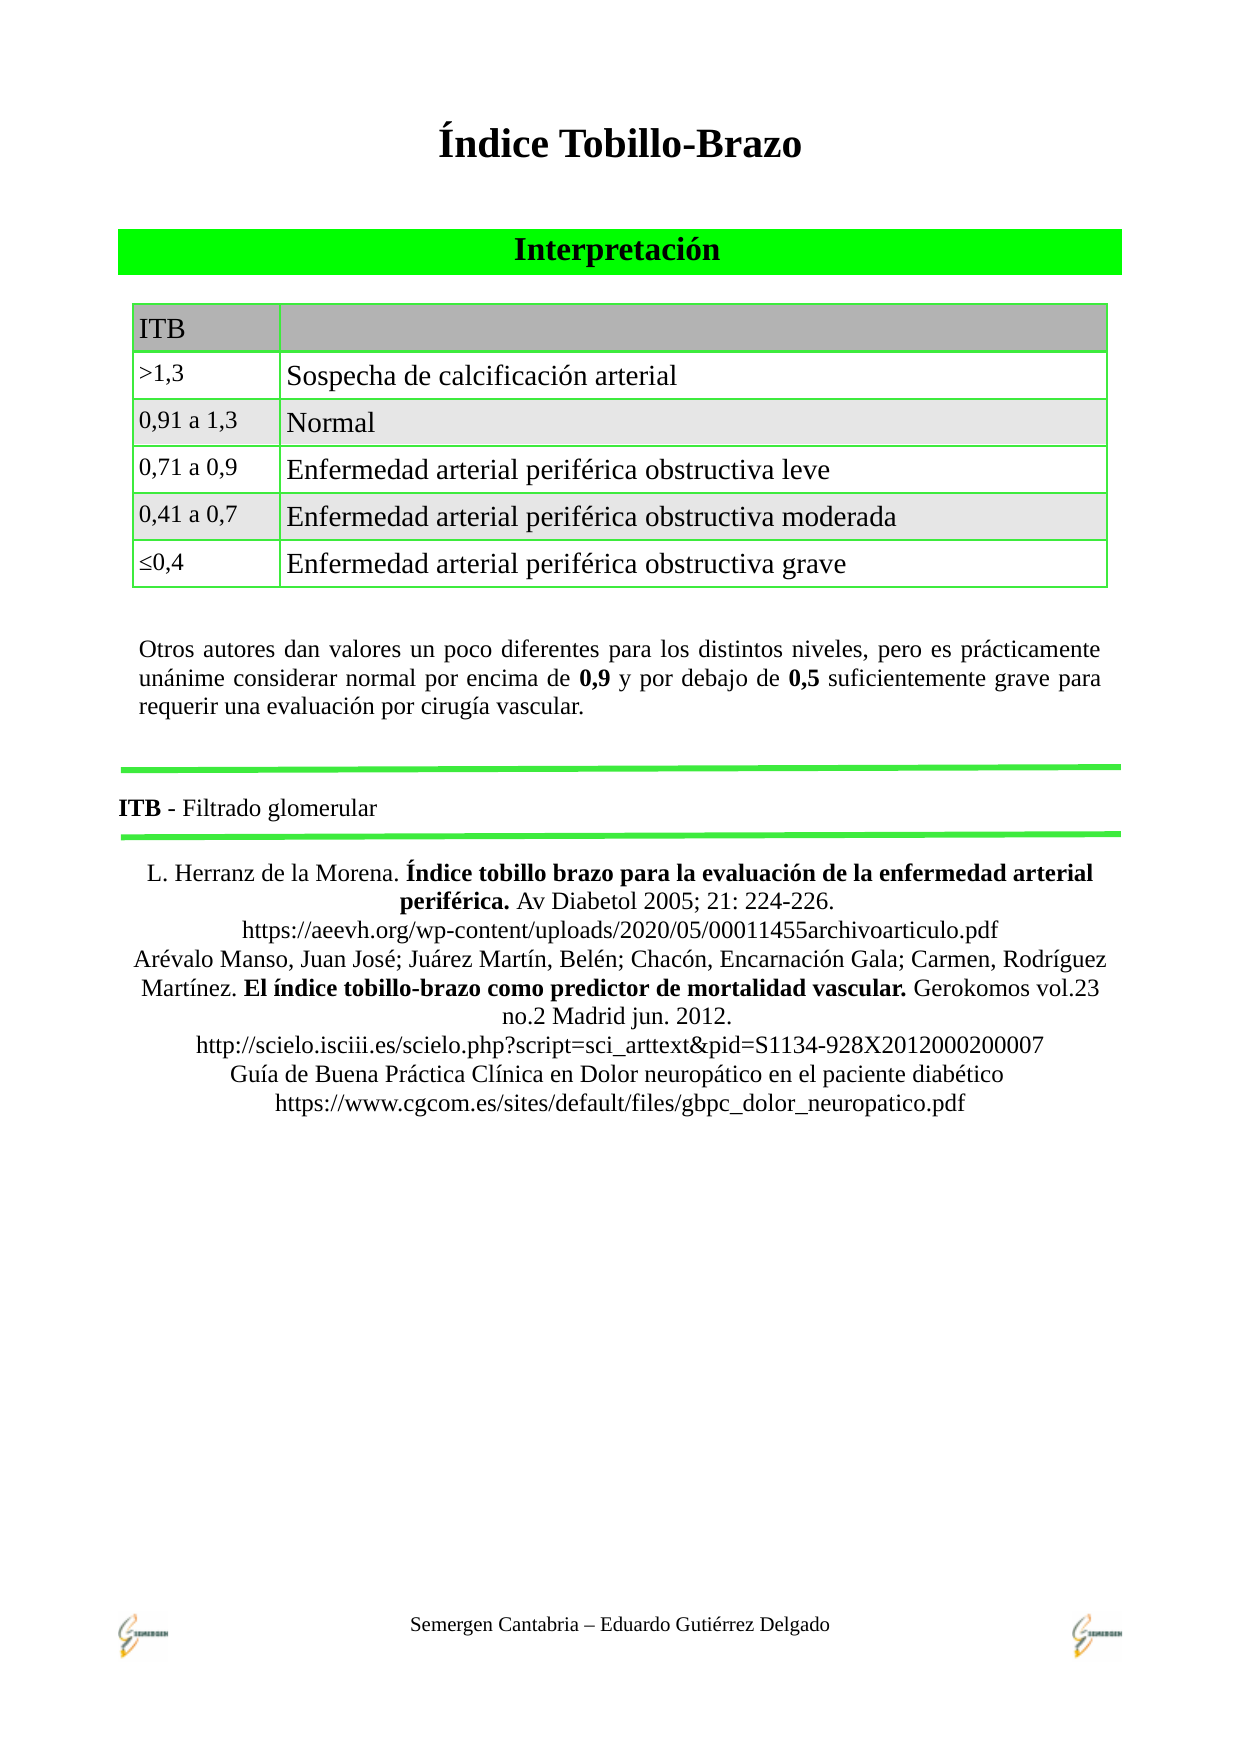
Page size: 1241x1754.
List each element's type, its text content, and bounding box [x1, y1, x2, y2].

text https://www.cgcom.es/sites/default/files/gbpc_dolor_neuropatico.pdf [118, 1088, 1122, 1116]
text Índice Tobillo-Brazo [118, 118, 1122, 166]
text Guía de Buena Práctica Clínica en Dolor neuropático en el paciente diabético [118, 1059, 1122, 1088]
table_cell 0,91 a 1,3 [134, 400, 279, 444]
table_cell ≤0,4 [134, 541, 279, 586]
text Arévalo Manso, Juan José; Juárez Martín, Belén; Chacón, Encarnación Gala; Carmen, Rodríguez Martínez. El índice tobillo-brazo como predictor de mortalidad vascular. Gerokomos vol.23 no.2 Madrid jun. 2012. [118, 944, 1122, 1030]
table_cell [280, 588, 1107, 628]
table_cell Sospecha de calcificación arterial [281, 353, 1106, 397]
table_cell Otros autores dan valores un poco diferentes para los distintos niveles, pero es prácticamente unánime considerar normal por encima de 0,9 y por debajo de 0,5 suficientemente grave para requerir una evaluación por cirugía vascular. [133, 628, 1107, 726]
text ITB - Filtrado glomerular [118, 793, 1122, 822]
text https://aeevh.org/wp-content/uploads/2020/05/00011455archivoarticulo.pdf [118, 915, 1122, 944]
table_cell Normal [281, 400, 1106, 444]
text http://scielo.isciii.es/scielo.php?script=sci_arttext&pid=S1134-928X2012000200007 [118, 1030, 1122, 1059]
table_cell Enfermedad arterial periférica obstructiva moderada [281, 494, 1106, 539]
text Interpretación [118, 229, 1122, 267]
table_header ITB [134, 305, 279, 350]
table_cell Enfermedad arterial periférica obstructiva leve [281, 447, 1106, 492]
table_cell 0,41 a 0,7 [134, 494, 279, 539]
text L. Herranz de la Morena. Índice tobillo brazo para la evaluación de la enfermedad arterial periférica. Av Diabetol 2005; 21: 224-226. [118, 858, 1122, 915]
table_cell Enfermedad arterial periférica obstructiva grave [281, 541, 1106, 586]
table_header [281, 305, 1106, 350]
table_cell 0,71 a 0,9 [134, 447, 279, 492]
picture [118, 1611, 169, 1662]
picture [1072, 1611, 1123, 1662]
table_cell >1,3 [134, 353, 279, 397]
table_cell [133, 588, 280, 628]
